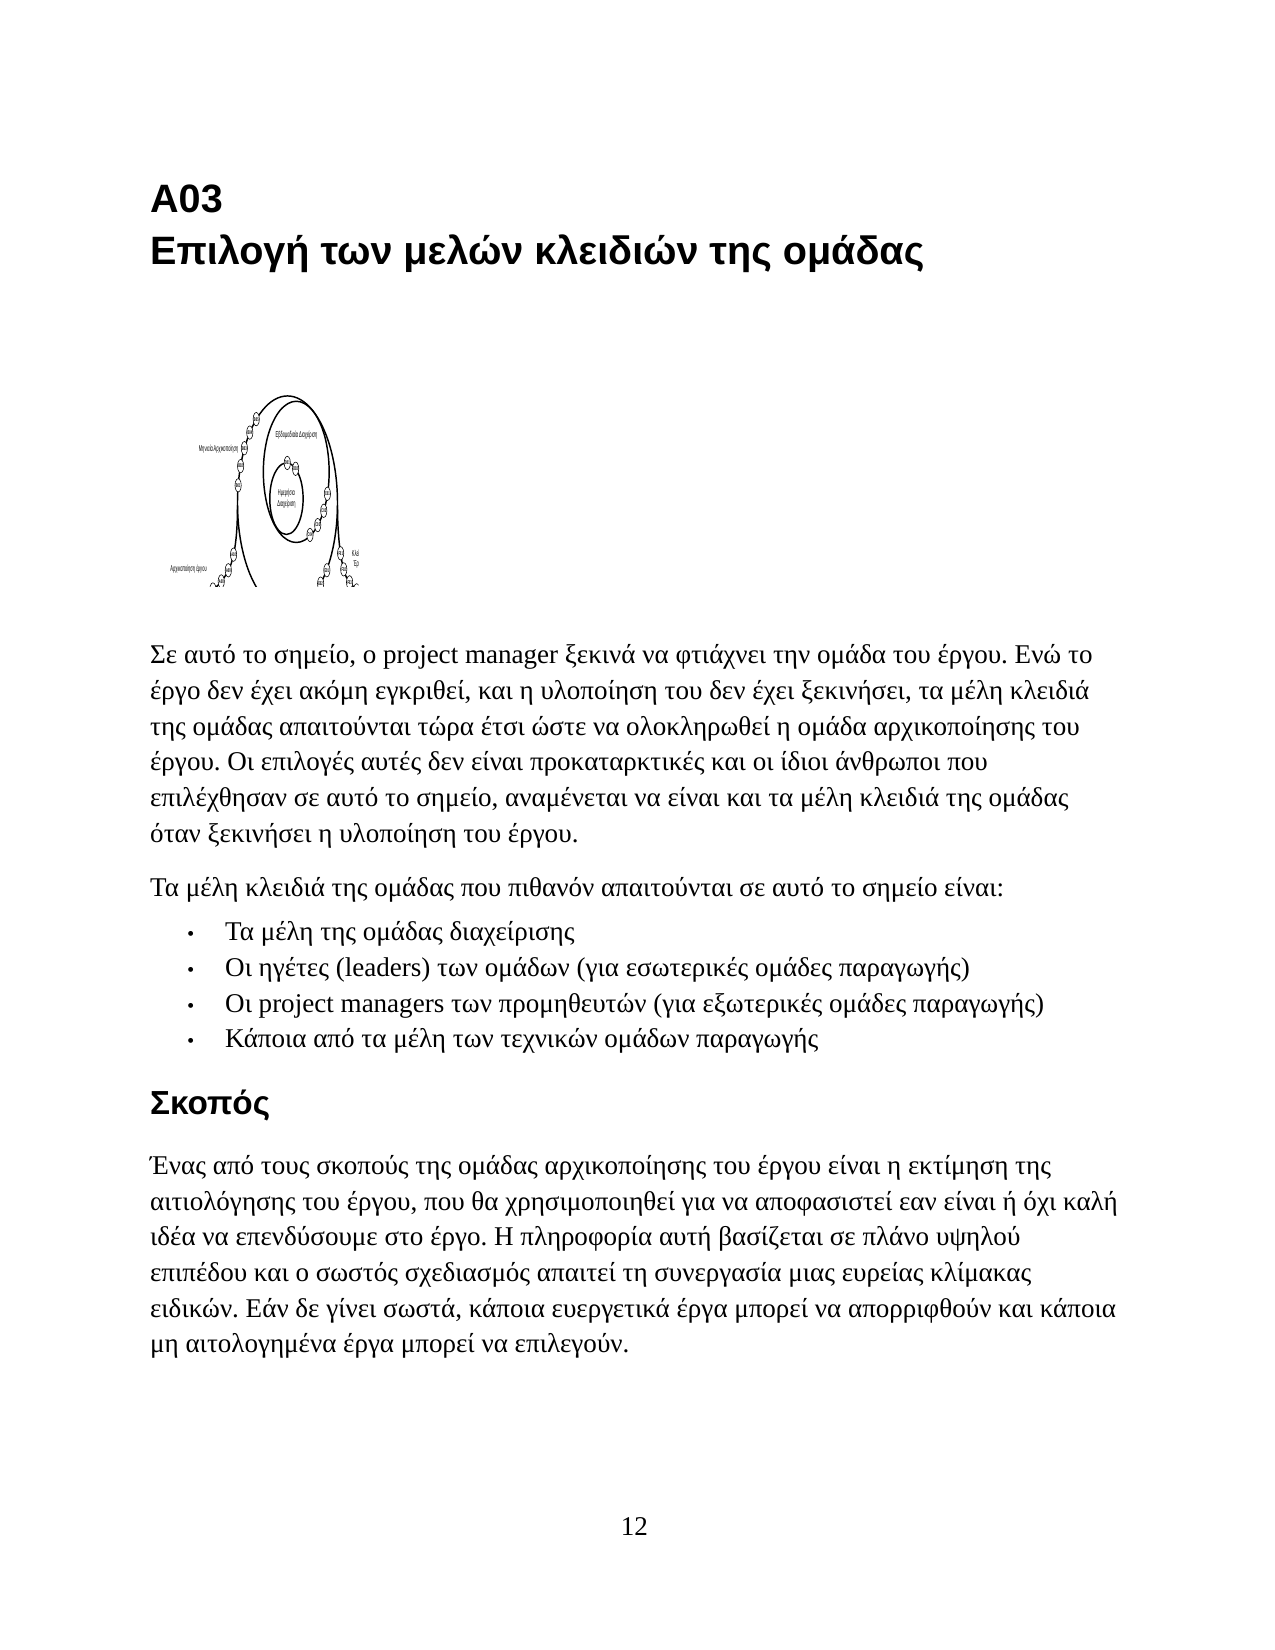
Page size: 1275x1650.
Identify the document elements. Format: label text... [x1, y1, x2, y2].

text Τα μέλη κλειδιά της ομάδας που πιθανόν απαιτούνται σε αυτό το σημείο είναι: [150, 871, 1125, 902]
list Οι project managers των προμηθευτών (για εξωτερικές ομάδες παραγωγής) [187, 987, 1125, 1018]
subtitle Σκοπός [150, 1083, 1125, 1122]
subtitle A03 Επιλογή των μελών κλειδιών της ομάδας [150, 175, 1125, 273]
list Οι ηγέτες (leaders) των ομάδων (για εσωτερικές ομάδες παραγωγής) [187, 951, 1125, 982]
text Σε αυτό το σημείο, ο project manager ξεκινά να φτιάχνει την ομάδα του έργου. Ενώ το έργο δεν έχει ακόμη εγκριθεί, και η υλοποίηση του δεν έχει ξεκινήσει, τα μέλη κλειδιά της ομάδας απαιτούνται τώρα έτσι ώστε να ολοκληρωθεί η ομάδα αρχικοποίησης του έργου. Οι επιλογές αυτές δεν είναι προκαταρκτικές και οι ίδιοι άνθρωποι που επιλέχθησαν σε αυτό το σημείο, αναμένεται να είναι και τα μέλη κλειδιά της ομάδας όταν ξεκινήσει η υλοποίηση του έργου. [150, 638, 1125, 848]
text Ένας από τους σκοπούς της ομάδας αρχικοποίησης του έργου είναι η εκτίμηση της αιτιολόγησης του έργου, που θα χρησιμοποιηθεί για να αποφασιστεί εαν είναι ή όχι καλή ιδέα να επενδύσουμε στο έργο. Η πληροφορία αυτή βασίζεται σε πλάνο υψηλού επιπέδου και ο σωστός σχεδιασμός απαιτεί τη συνεργασία μιας ευρείας κλίμακας ειδικών. Εάν δε γίνει σωστά, κάποια ευεργετικά έργα μπορεί να απορριφθούν και κάποια μη αιτολογημένα έργα μπορεί να επιλεγούν. [150, 1149, 1125, 1359]
list Τα μέλη της ομάδας διαχείρισης [187, 915, 1125, 946]
list Κάποια από τα μέλη των τεχνικών ομάδων παραγωγής [187, 1022, 1125, 1054]
